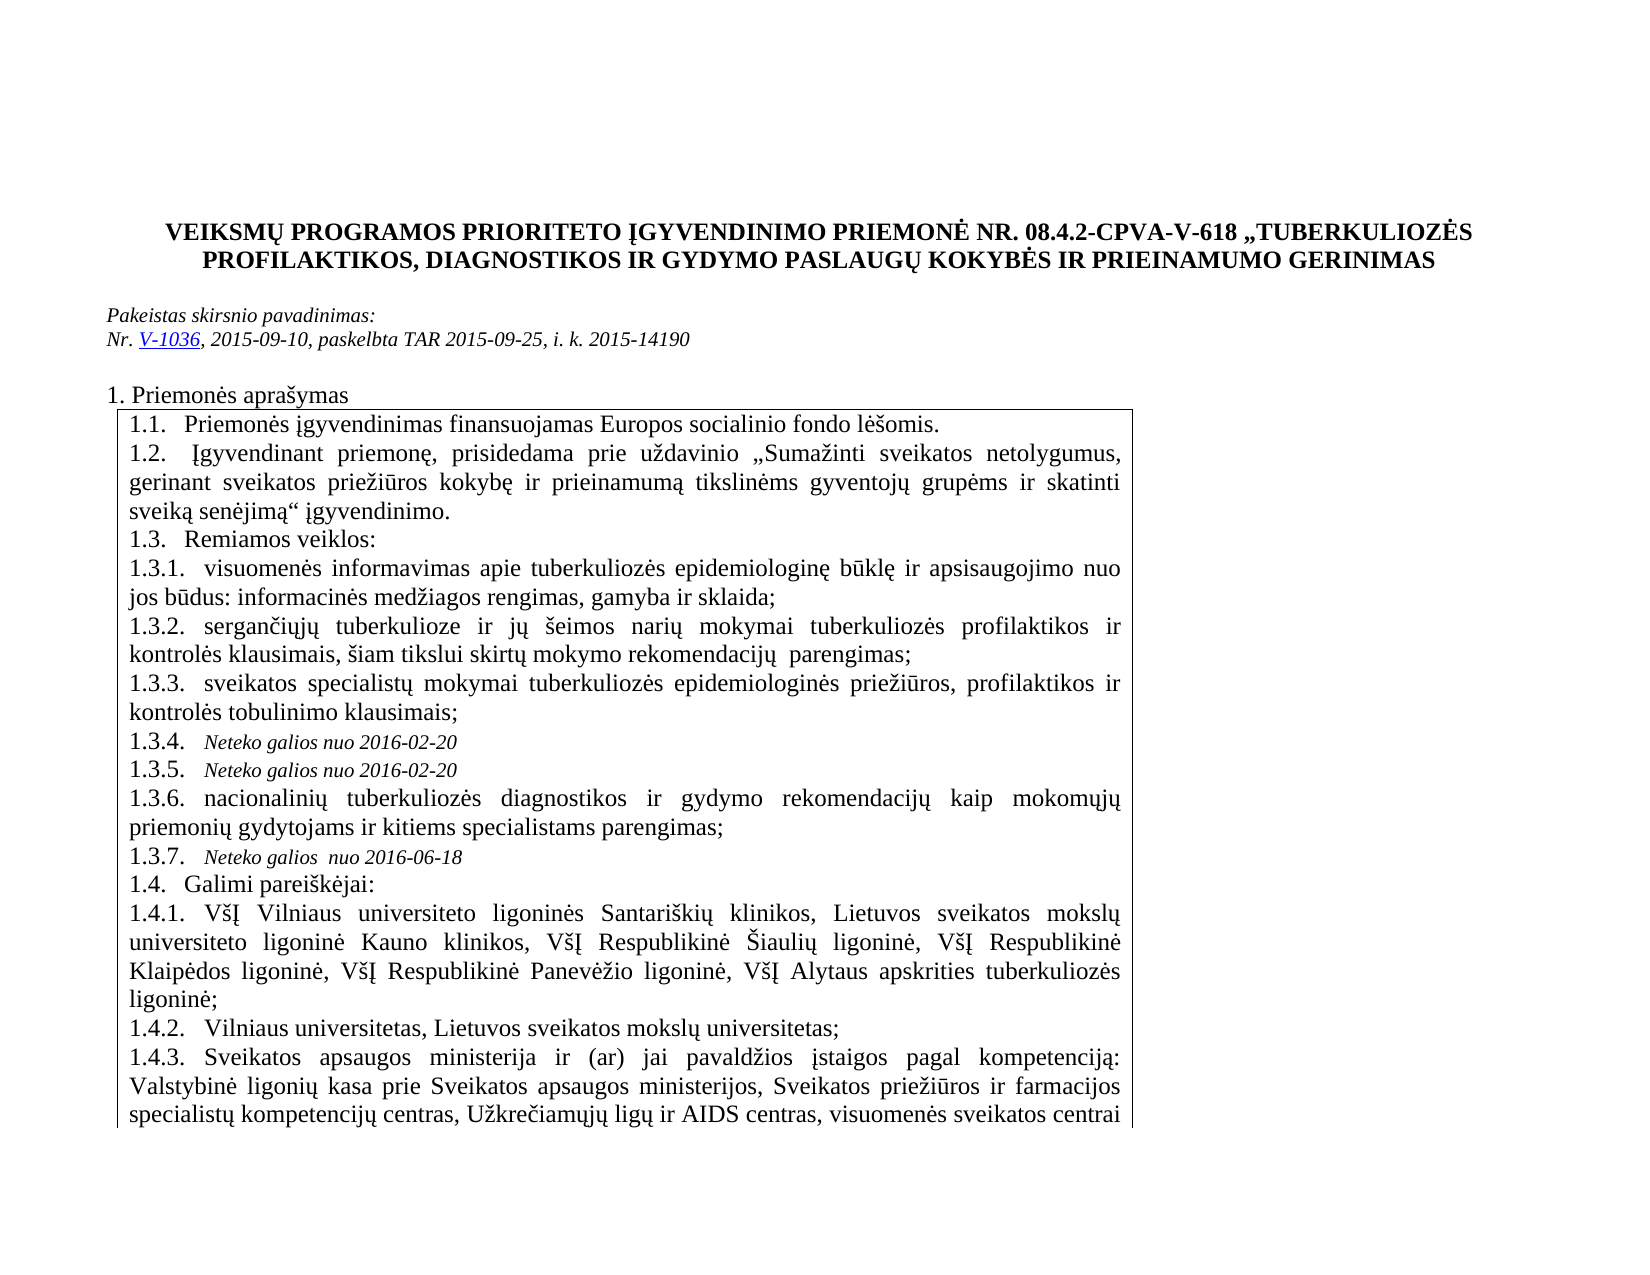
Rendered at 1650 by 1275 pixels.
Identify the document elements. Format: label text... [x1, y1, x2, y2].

table_cell 1.4. Galimi pareiškėjai: 1.4.1. VšĮ Vilniaus universiteto ligoninės Santariškių klinikos, Lietuvos sveikatos mokslų universiteto ligoninė Kauno klinikos, VšĮ Respublikinė Šiaulių ligoninė, VšĮ Respublikinė Klaipėdos ligoninė, VšĮ Respublikinė Panevėžio ligoninė, VšĮ Alytaus apskrities tuberkuliozės ligoninė; 1.4.2. Vilniaus universitetas, Lietuvos sveikatos mokslų universitetas; 1.4.3. Sveikatos apsaugos ministerija ir (ar) jai pavaldžios įstaigos pagal kompetenciją: Valstybinė ligonių kasa prie Sveikatos apsaugos ministerijos, Sveikatos priežiūros ir farmacijos specialistų kompetencijų centras, Užkrečiamųjų ligų ir AIDS centras, visuomenės sveikatos centrai [118, 870, 1132, 1128]
text Pakeistas skirsnio pavadinimas: [106, 303, 1532, 327]
text 1. Priemonės aprašymas [106, 380, 1532, 408]
text Nr. V-1036, 2015-09-10, paskelbta TAR 2015-09-25, i. k. 2015-14190 [106, 327, 1532, 351]
text VEIKSMŲ PROGRAMOS PRIORITETO ĮGYVENDINIMO PRIEMONĖ NR. 08.4.2-CPVA-V-618 „TUBERKULIOZĖS PROFILAKTIKOS, DIAGNOSTIKOS IR GYDYMO PASLAUGŲ KOKYBĖS IR PRIEINAMUMO GERINIMAS [106, 217, 1532, 274]
table_cell 1.3. Remiamos veiklos: 1.3.1. visuomenės informavimas apie tuberkuliozės epidemiologinę būklę ir apsisaugojimo nuo jos būdus: informacinės medžiagos rengimas, gamyba ir sklaida; 1.3.2. sergančiųjų tuberkulioze ir jų šeimos narių mokymai tuberkuliozės profilaktikos ir kontrolės klausimais, šiam tikslui skirtų mokymo rekomendacijų parengimas; 1.3.3. sveikatos specialistų mokymai tuberkuliozės epidemiologinės priežiūros, profilaktikos ir kontrolės tobulinimo klausimais; 1.3.4. Neteko galios nuo 2016-02-20 1.3.5. Neteko galios nuo 2016-02-20 1.3.6. nacionalinių tuberkuliozės diagnostikos ir gydymo rekomendacijų kaip mokomųjų priemonių gydytojams ir kitiems specialistams parengimas; 1.3.7. Neteko galios nuo 2016-06-18 [118, 525, 1132, 869]
table_cell 1.2. Įgyvendinant priemonę, prisidedama prie uždavinio „Sumažinti sveikatos netolygumus, gerinant sveikatos priežiūros kokybę ir prieinamumą tikslinėms gyventojų grupėms ir skatinti sveiką senėjimą“ įgyvendinimo. [118, 438, 1132, 524]
table_header 1.1. Priemonės įgyvendinimas finansuojamas Europos socialinio fondo lėšomis. [118, 410, 1132, 438]
